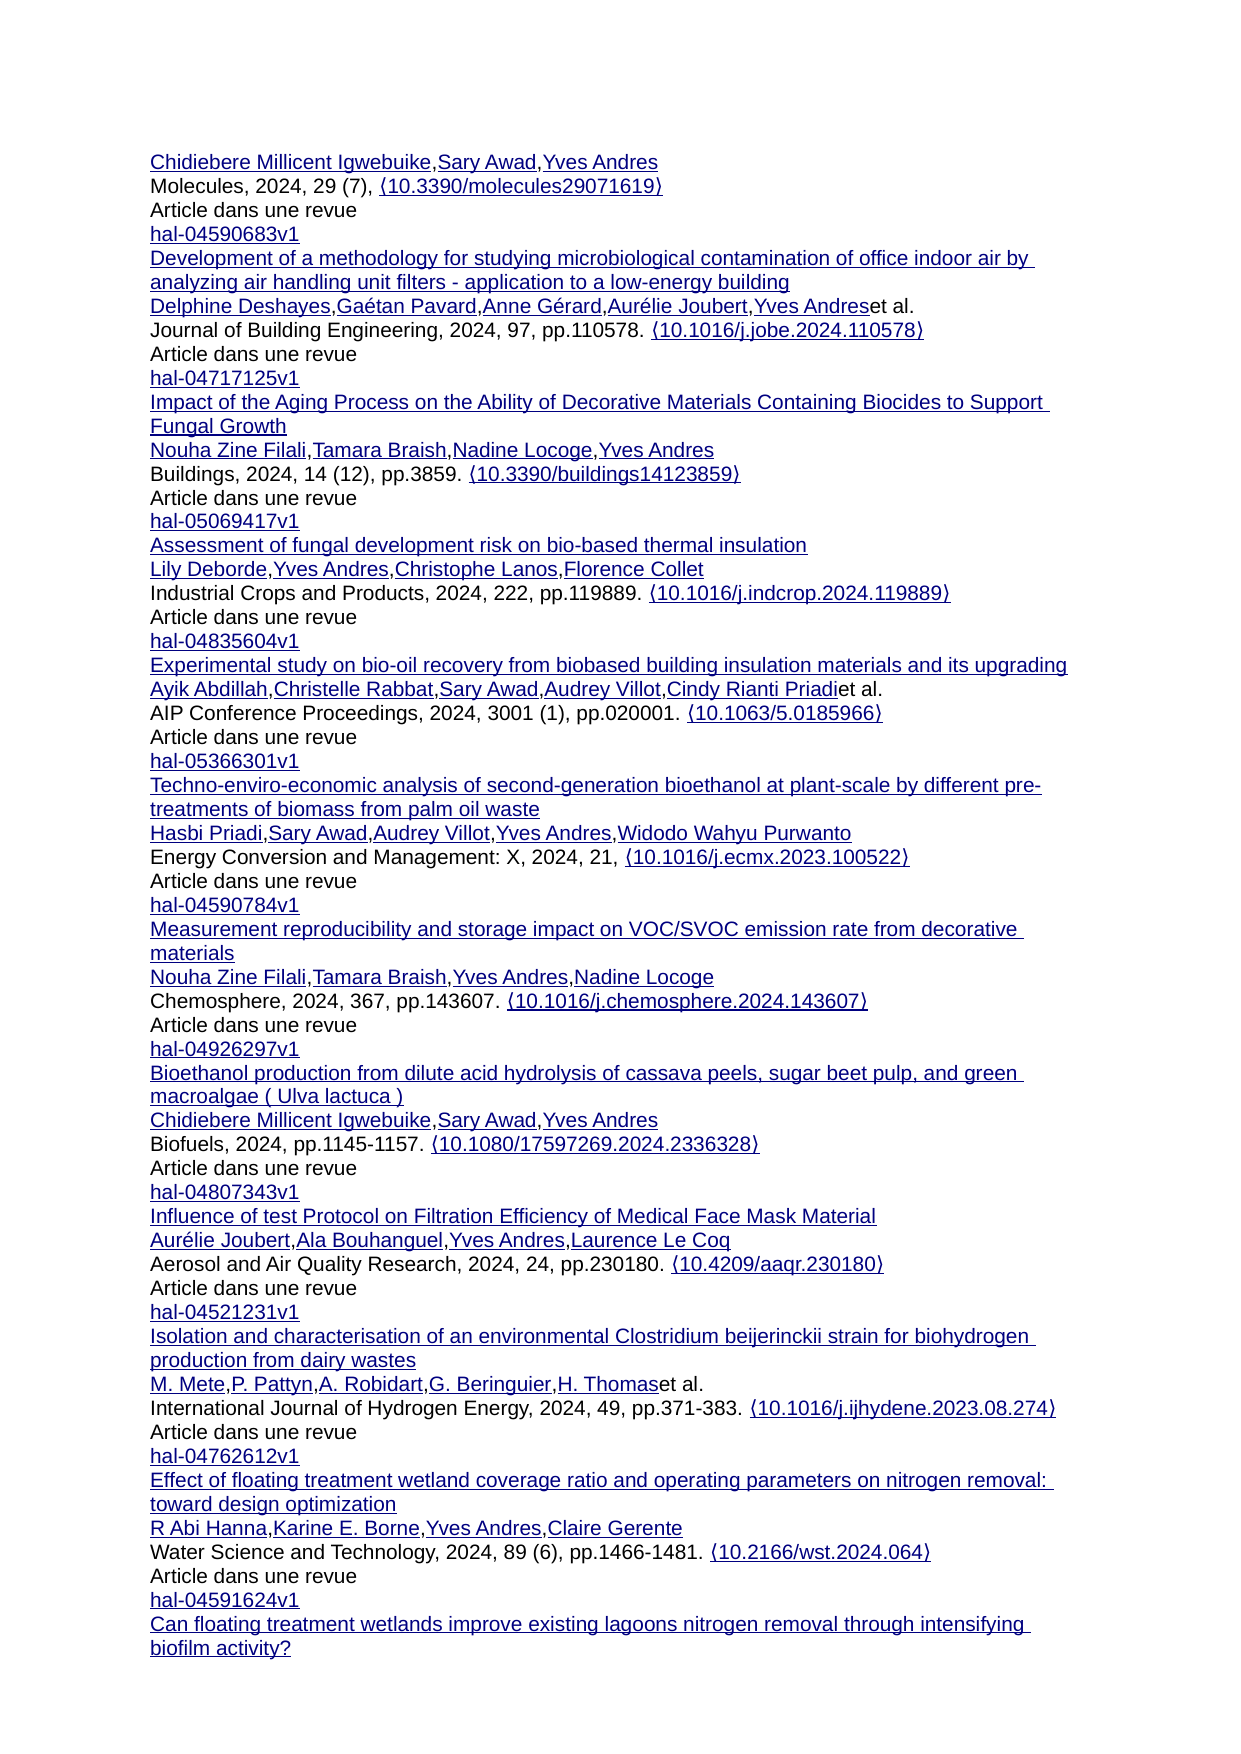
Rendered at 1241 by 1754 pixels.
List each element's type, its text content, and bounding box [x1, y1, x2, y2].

table_cell Bioethanol production from dilute acid hydrolysis of cassava peels, sugar beet pulp, and green macroalgae ( Ulva lactuca ) Chidiebere Millicent Igwebuike,Sary Awad,Yves Andres Biofuels, 2024, pp.1145-1157. ⟨10.1080/17597269.2024.2336328⟩ Article dans une revue hal-04807343v1 [150, 1060, 1090, 1204]
table_cell Can floating treatment wetlands improve existing lagoons nitrogen removal through intensifying biofilm activity? [150, 1611, 1090, 1659]
table_cell Measurement reproducibility and storage impact on VOC/SVOC emission rate from decorative materials Nouha Zine Filali,Tamara Braish,Yves Andres,Nadine Locoge Chemosphere, 2024, 367, pp.143607. ⟨10.1016/j.chemosphere.2024.143607⟩ Article dans une revue hal-04926297v1 [150, 917, 1090, 1060]
table_cell Assessment of fungal development risk on bio-based thermal insulation Lily Deborde,Yves Andres,Christophe Lanos,Florence Collet Industrial Crops and Products, 2024, 222, pp.119889. ⟨10.1016/j.indcrop.2024.119889⟩ Article dans une revue hal-04835604v1 [150, 533, 1090, 653]
table_cell Isolation and characterisation of an environmental Clostridium beijerinckii strain for biohydrogen production from dairy wastes M. Mete,P. Pattyn,A. Robidart,G. Beringuier,H. Thomaset al. International Journal of Hydrogen Energy, 2024, 49, pp.371-383. ⟨10.1016/j.ijhydene.2023.08.274⟩ Article dans une revue hal-04762612v1 [150, 1324, 1090, 1468]
table_cell Development of a methodology for studying microbiological contamination of office indoor air by analyzing air handling unit filters - application to a low-energy building Delphine Deshayes,Gaétan Pavard,Anne Gérard,Aurélie Joubert,Yves Andreset al. Journal of Building Engineering, 2024, 97, pp.110578. ⟨10.1016/j.jobe.2024.110578⟩ Article dans une revue hal-04717125v1 [150, 246, 1090, 389]
table_cell Chidiebere Millicent Igwebuike,Sary Awad,Yves Andres Molecules, 2024, 29 (7), ⟨10.3390/molecules29071619⟩ Article dans une revue hal-04590683v1 [150, 150, 1090, 246]
table_cell Effect of floating treatment wetland coverage ratio and operating parameters on nitrogen removal: toward design optimization R Abi Hanna,Karine E. Borne,Yves Andres,Claire Gerente Water Science and Technology, 2024, 89 (6), pp.1466-1481. ⟨10.2166/wst.2024.064⟩ Article dans une revue hal-04591624v1 [150, 1468, 1090, 1611]
table_cell Techno-enviro-economic analysis of second-generation bioethanol at plant-scale by different pre-treatments of biomass from palm oil waste Hasbi Priadi,Sary Awad,Audrey Villot,Yves Andres,Widodo Wahyu Purwanto Energy Conversion and Management: X, 2024, 21, ⟨10.1016/j.ecmx.2023.100522⟩ Article dans une revue hal-04590784v1 [150, 773, 1090, 917]
table_cell Experimental study on bio-oil recovery from biobased building insulation materials and its upgrading Ayik Abdillah,Christelle Rabbat,Sary Awad,Audrey Villot,Cindy Rianti Priadiet al. AIP Conference Proceedings, 2024, 3001 (1), pp.020001. ⟨10.1063/5.0185966⟩ Article dans une revue hal-05366301v1 [150, 653, 1090, 773]
table_cell Impact of the Aging Process on the Ability of Decorative Materials Containing Biocides to Support Fungal Growth Nouha Zine Filali,Tamara Braish,Nadine Locoge,Yves Andres Buildings, 2024, 14 (12), pp.3859. ⟨10.3390/buildings14123859⟩ Article dans une revue hal-05069417v1 [150, 390, 1090, 533]
table_cell Influence of test Protocol on Filtration Efficiency of Medical Face Mask Material Aurélie Joubert,Ala Bouhanguel,Yves Andres,Laurence Le Coq Aerosol and Air Quality Research, 2024, 24, pp.230180. ⟨10.4209/aaqr.230180⟩ Article dans une revue hal-04521231v1 [150, 1204, 1090, 1324]
